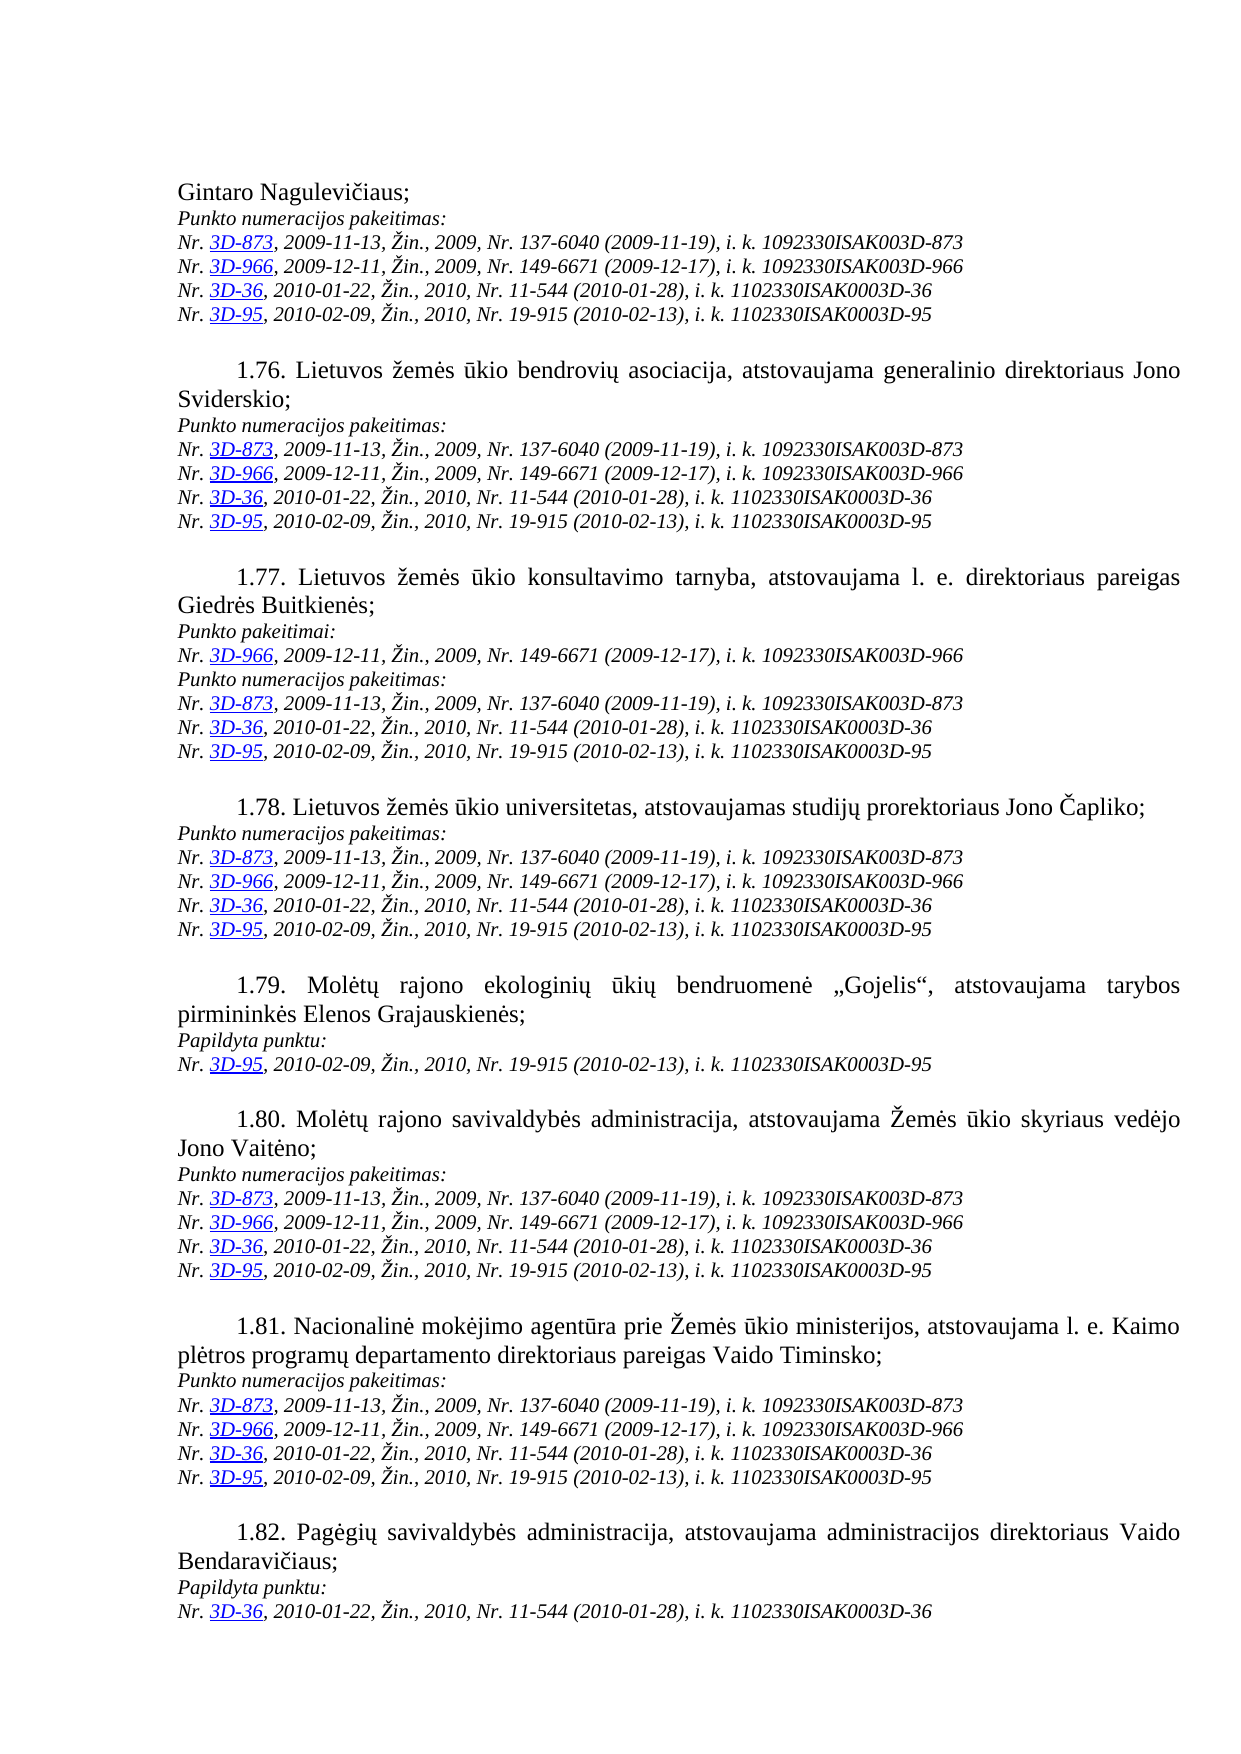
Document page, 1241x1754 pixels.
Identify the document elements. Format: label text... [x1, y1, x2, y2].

text Punkto pakeitimai: [177, 619, 1181, 643]
text Punkto numeracijos pakeitimas: [177, 821, 1181, 845]
text Nr. 3D-873, 2009-11-13, Žin., 2009, Nr. 137-6040 (2009-11-19), i. k. 1092330ISAK003D-873 [177, 1186, 1181, 1210]
text Nr. 3D-95, 2010-02-09, Žin., 2010, Nr. 19-915 (2010-02-13), i. k. 1102330ISAK0003D-95 [177, 302, 1181, 326]
text Nr. 3D-95, 2010-02-09, Žin., 2010, Nr. 19-915 (2010-02-13), i. k. 1102330ISAK0003D-95 [177, 917, 1181, 941]
text Punkto numeracijos pakeitimas: [177, 1368, 1181, 1392]
text Nr. 3D-966, 2009-12-11, Žin., 2009, Nr. 149-6671 (2009-12-17), i. k. 1092330ISAK003D-966 [177, 461, 1181, 485]
text Gintaro Nagulevičiaus; [177, 177, 1181, 206]
text Nr. 3D-966, 2009-12-11, Žin., 2009, Nr. 149-6671 (2009-12-17), i. k. 1092330ISAK003D-966 [177, 1210, 1181, 1234]
text Nr. 3D-966, 2009-12-11, Žin., 2009, Nr. 149-6671 (2009-12-17), i. k. 1092330ISAK003D-966 [177, 1417, 1181, 1441]
text 1.76. Lietuvos žemės ūkio bendrovių asociacija, atstovaujama generalinio direktoriaus Jono Sviderskio; [177, 355, 1181, 412]
text Nr. 3D-36, 2010-01-22, Žin., 2010, Nr. 11-544 (2010-01-28), i. k. 1102330ISAK0003D-36 [177, 1441, 1181, 1465]
text Nr. 3D-95, 2010-02-09, Žin., 2010, Nr. 19-915 (2010-02-13), i. k. 1102330ISAK0003D-95 [177, 739, 1181, 763]
text Nr. 3D-36, 2010-01-22, Žin., 2010, Nr. 11-544 (2010-01-28), i. k. 1102330ISAK0003D-36 [177, 485, 1181, 509]
text 1.80. Molėtų rajono savivaldybės administracija, atstovaujama Žemės ūkio skyriaus vedėjo Jono Vaitėno; [177, 1104, 1181, 1162]
text Nr. 3D-95, 2010-02-09, Žin., 2010, Nr. 19-915 (2010-02-13), i. k. 1102330ISAK0003D-95 [177, 1052, 1181, 1076]
text Nr. 3D-966, 2009-12-11, Žin., 2009, Nr. 149-6671 (2009-12-17), i. k. 1092330ISAK003D-966 [177, 869, 1181, 893]
text Nr. 3D-966, 2009-12-11, Žin., 2009, Nr. 149-6671 (2009-12-17), i. k. 1092330ISAK003D-966 [177, 254, 1181, 278]
text Nr. 3D-95, 2010-02-09, Žin., 2010, Nr. 19-915 (2010-02-13), i. k. 1102330ISAK0003D-95 [177, 1465, 1181, 1489]
text Punkto numeracijos pakeitimas: [177, 206, 1181, 230]
text 1.79. Molėtų rajono ekologinių ūkių bendruomenė „Gojelis“, atstovaujama tarybos pirmininkės Elenos Grajauskienės; [177, 970, 1181, 1027]
text Nr. 3D-36, 2010-01-22, Žin., 2010, Nr. 11-544 (2010-01-28), i. k. 1102330ISAK0003D-36 [177, 1234, 1181, 1258]
text Nr. 3D-95, 2010-02-09, Žin., 2010, Nr. 19-915 (2010-02-13), i. k. 1102330ISAK0003D-95 [177, 1258, 1181, 1282]
text Nr. 3D-36, 2010-01-22, Žin., 2010, Nr. 11-544 (2010-01-28), i. k. 1102330ISAK0003D-36 [177, 715, 1181, 739]
text Nr. 3D-873, 2009-11-13, Žin., 2009, Nr. 137-6040 (2009-11-19), i. k. 1092330ISAK003D-873 [177, 1392, 1181, 1417]
text 1.78. Lietuvos žemės ūkio universitetas, atstovaujamas studijų prorektoriaus Jono Čapliko; [177, 792, 1181, 821]
text Punkto numeracijos pakeitimas: [177, 412, 1181, 437]
text Punkto numeracijos pakeitimas: [177, 667, 1181, 691]
text Papildyta punktu: [177, 1575, 1181, 1599]
text Nr. 3D-36, 2010-01-22, Žin., 2010, Nr. 11-544 (2010-01-28), i. k. 1102330ISAK0003D-36 [177, 893, 1181, 917]
text 1.77. Lietuvos žemės ūkio konsultavimo tarnyba, atstovaujama l. e. direktoriaus pareigas Giedrės Buitkienės; [177, 562, 1181, 619]
text 1.82. Pagėgių savivaldybės administracija, atstovaujama administracijos direktoriaus Vaido Bendaravičiaus; [177, 1517, 1181, 1575]
text Nr. 3D-873, 2009-11-13, Žin., 2009, Nr. 137-6040 (2009-11-19), i. k. 1092330ISAK003D-873 [177, 437, 1181, 461]
text 1.81. Nacionalinė mokėjimo agentūra prie Žemės ūkio ministerijos, atstovaujama l. e. Kaimo plėtros programų departamento direktoriaus pareigas Vaido Timinsko; [177, 1311, 1181, 1368]
text Nr. 3D-873, 2009-11-13, Žin., 2009, Nr. 137-6040 (2009-11-19), i. k. 1092330ISAK003D-873 [177, 845, 1181, 869]
text Papildyta punktu: [177, 1027, 1181, 1052]
text Nr. 3D-873, 2009-11-13, Žin., 2009, Nr. 137-6040 (2009-11-19), i. k. 1092330ISAK003D-873 [177, 230, 1181, 254]
text Nr. 3D-36, 2010-01-22, Žin., 2010, Nr. 11-544 (2010-01-28), i. k. 1102330ISAK0003D-36 [177, 1599, 1181, 1623]
text Punkto numeracijos pakeitimas: [177, 1162, 1181, 1186]
text Nr. 3D-95, 2010-02-09, Žin., 2010, Nr. 19-915 (2010-02-13), i. k. 1102330ISAK0003D-95 [177, 509, 1181, 533]
text Nr. 3D-966, 2009-12-11, Žin., 2009, Nr. 149-6671 (2009-12-17), i. k. 1092330ISAK003D-966 [177, 643, 1181, 667]
text Nr. 3D-873, 2009-11-13, Žin., 2009, Nr. 137-6040 (2009-11-19), i. k. 1092330ISAK003D-873 [177, 691, 1181, 715]
text Nr. 3D-36, 2010-01-22, Žin., 2010, Nr. 11-544 (2010-01-28), i. k. 1102330ISAK0003D-36 [177, 278, 1181, 302]
